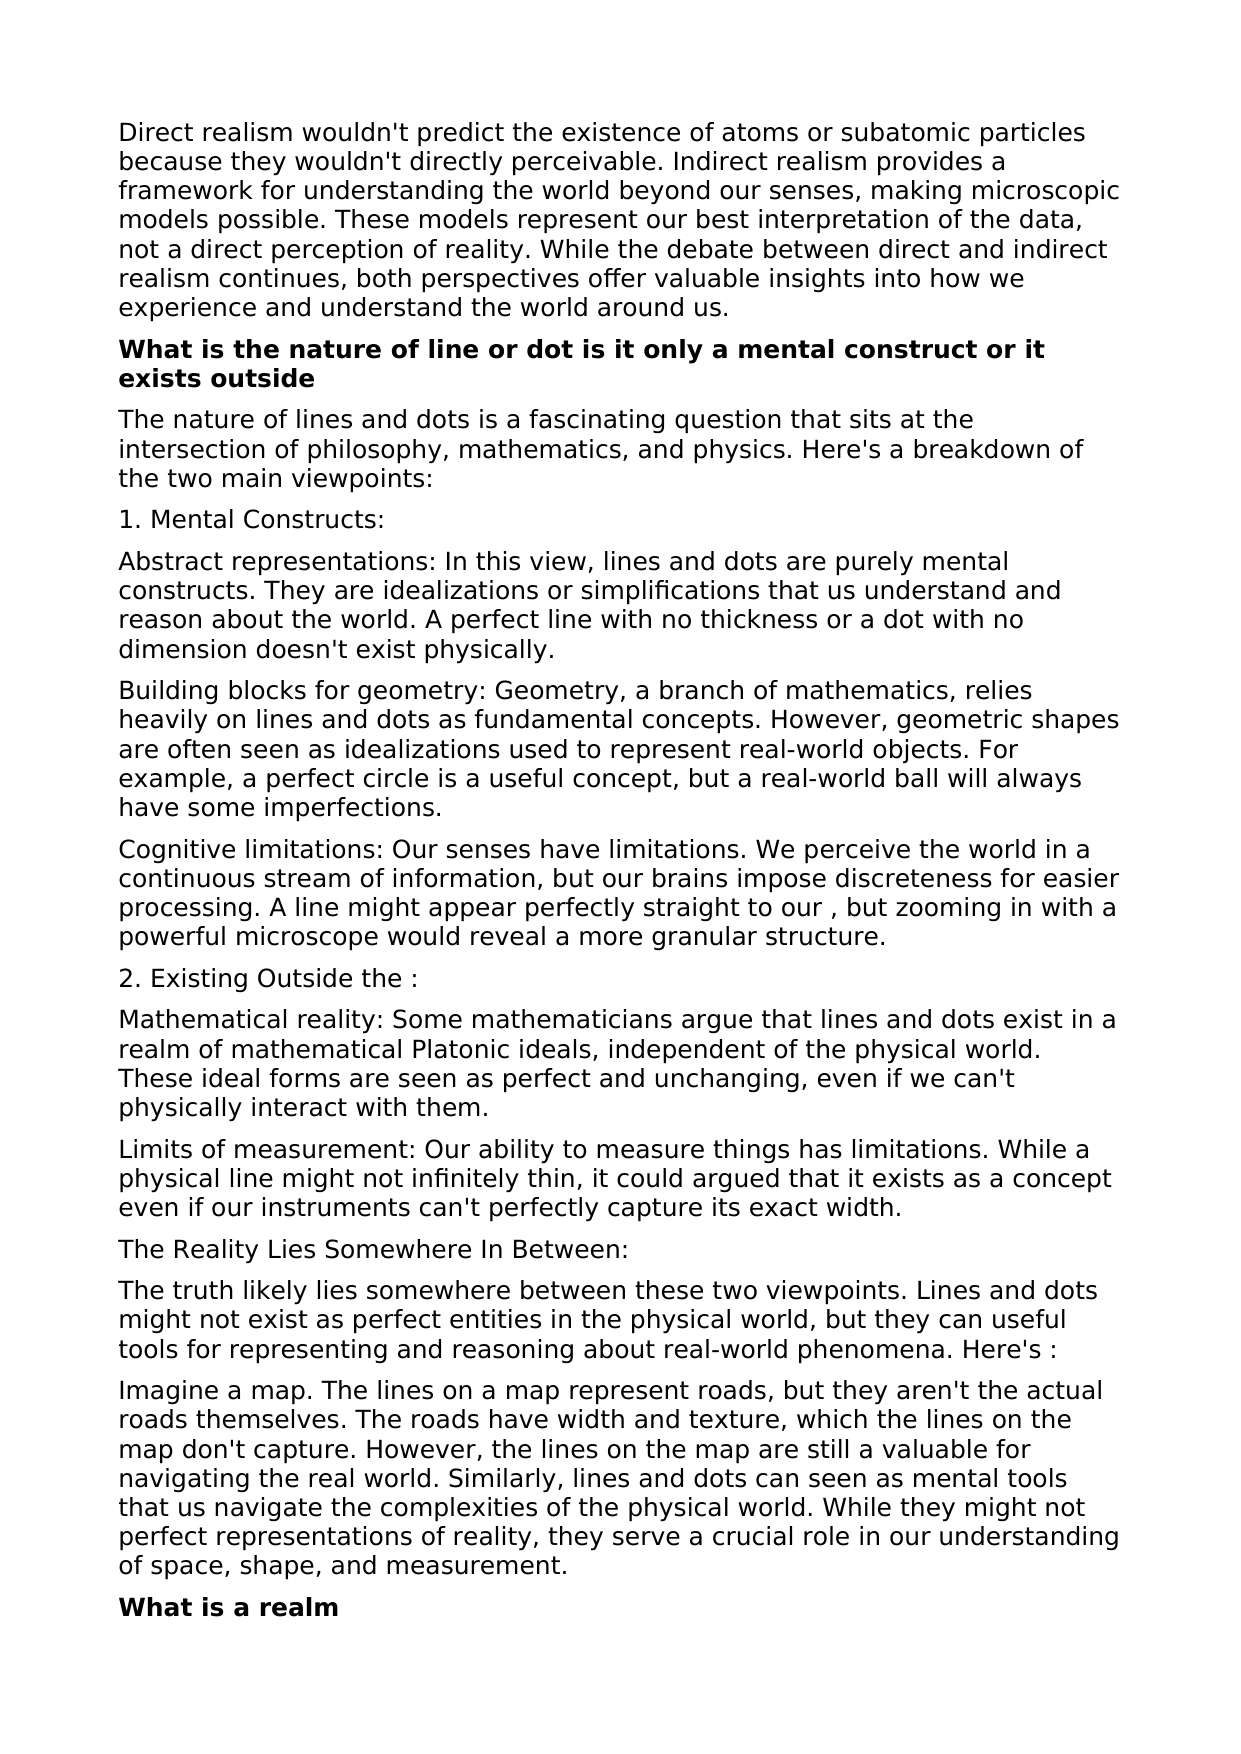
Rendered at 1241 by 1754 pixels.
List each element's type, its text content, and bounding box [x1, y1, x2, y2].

text Building blocks for geometry: Geometry, a branch of mathematics, relies heavily on lines and dots as fundamental concepts. However, geometric shapes are often seen as idealizations used to represent real-world objects. For example, a perfect circle is a useful concept, but a real-world ball will always have some imperfections. [118, 676, 1122, 822]
text Mathematical reality: Some mathematicians argue that lines and dots exist in a realm of mathematical Platonic ideals, independent of the physical world. These ideal forms are seen as perfect and unchanging, even if we can't physically interact with them. [118, 1006, 1122, 1122]
text What is a realm [118, 1593, 1122, 1622]
text The Reality Lies Somewhere In Between: [118, 1235, 1122, 1264]
text The nature of lines and dots is a fascinating question that sits at the intersection of philosophy, mathematics, and physics. Here's a breakdown of the two main viewpoints: [118, 406, 1122, 493]
text Imagine a map. The lines on a map represent roads, but they aren't the actual roads themselves. The roads have width and texture, which the lines on the map don't capture. However, the lines on the map are still a valuable for navigating the real world. Similarly, lines and dots can seen as mental tools that us navigate the complexities of the physical world. While they might not perfect representations of reality, they serve a crucial role in our understanding of space, shape, and measurement. [118, 1376, 1122, 1581]
text 1. Mental Constructs: [118, 506, 1122, 535]
text Abstract representations: In this view, lines and dots are purely mental constructs. They are idealizations or simplifications that us understand and reason about the world. A perfect line with no thickness or a dot with no dimension doesn't exist physically. [118, 547, 1122, 664]
text 2. Existing Outside the : [118, 964, 1122, 993]
text What is the nature of line or dot is it only a mental construct or it exists outside [118, 335, 1122, 393]
text Cognitive limitations: Our senses have limitations. We perceive the world in a continuous stream of information, but our brains impose discreteness for easier processing. A line might appear perfectly straight to our , but zooming in with a powerful microscope would reveal a more granular structure. [118, 835, 1122, 951]
text The truth likely lies somewhere between these two viewpoints. Lines and dots might not exist as perfect entities in the physical world, but they can useful tools for representing and reasoning about real-world phenomena. Here's : [118, 1276, 1122, 1364]
text Direct realism wouldn't predict the existence of atoms or subatomic particles because they wouldn't directly perceivable. Indirect realism provides a framework for understanding the world beyond our senses, making microscopic models possible. These models represent our best interpretation of the data, not a direct perception of reality. While the debate between direct and indirect realism continues, both perspectives offer valuable insights into how we experience and understand the world around us. [118, 118, 1122, 322]
text Limits of measurement: Our ability to measure things has limitations. While a physical line might not infinitely thin, it could argued that it exists as a concept even if our instruments can't perfectly capture its exact width. [118, 1135, 1122, 1222]
